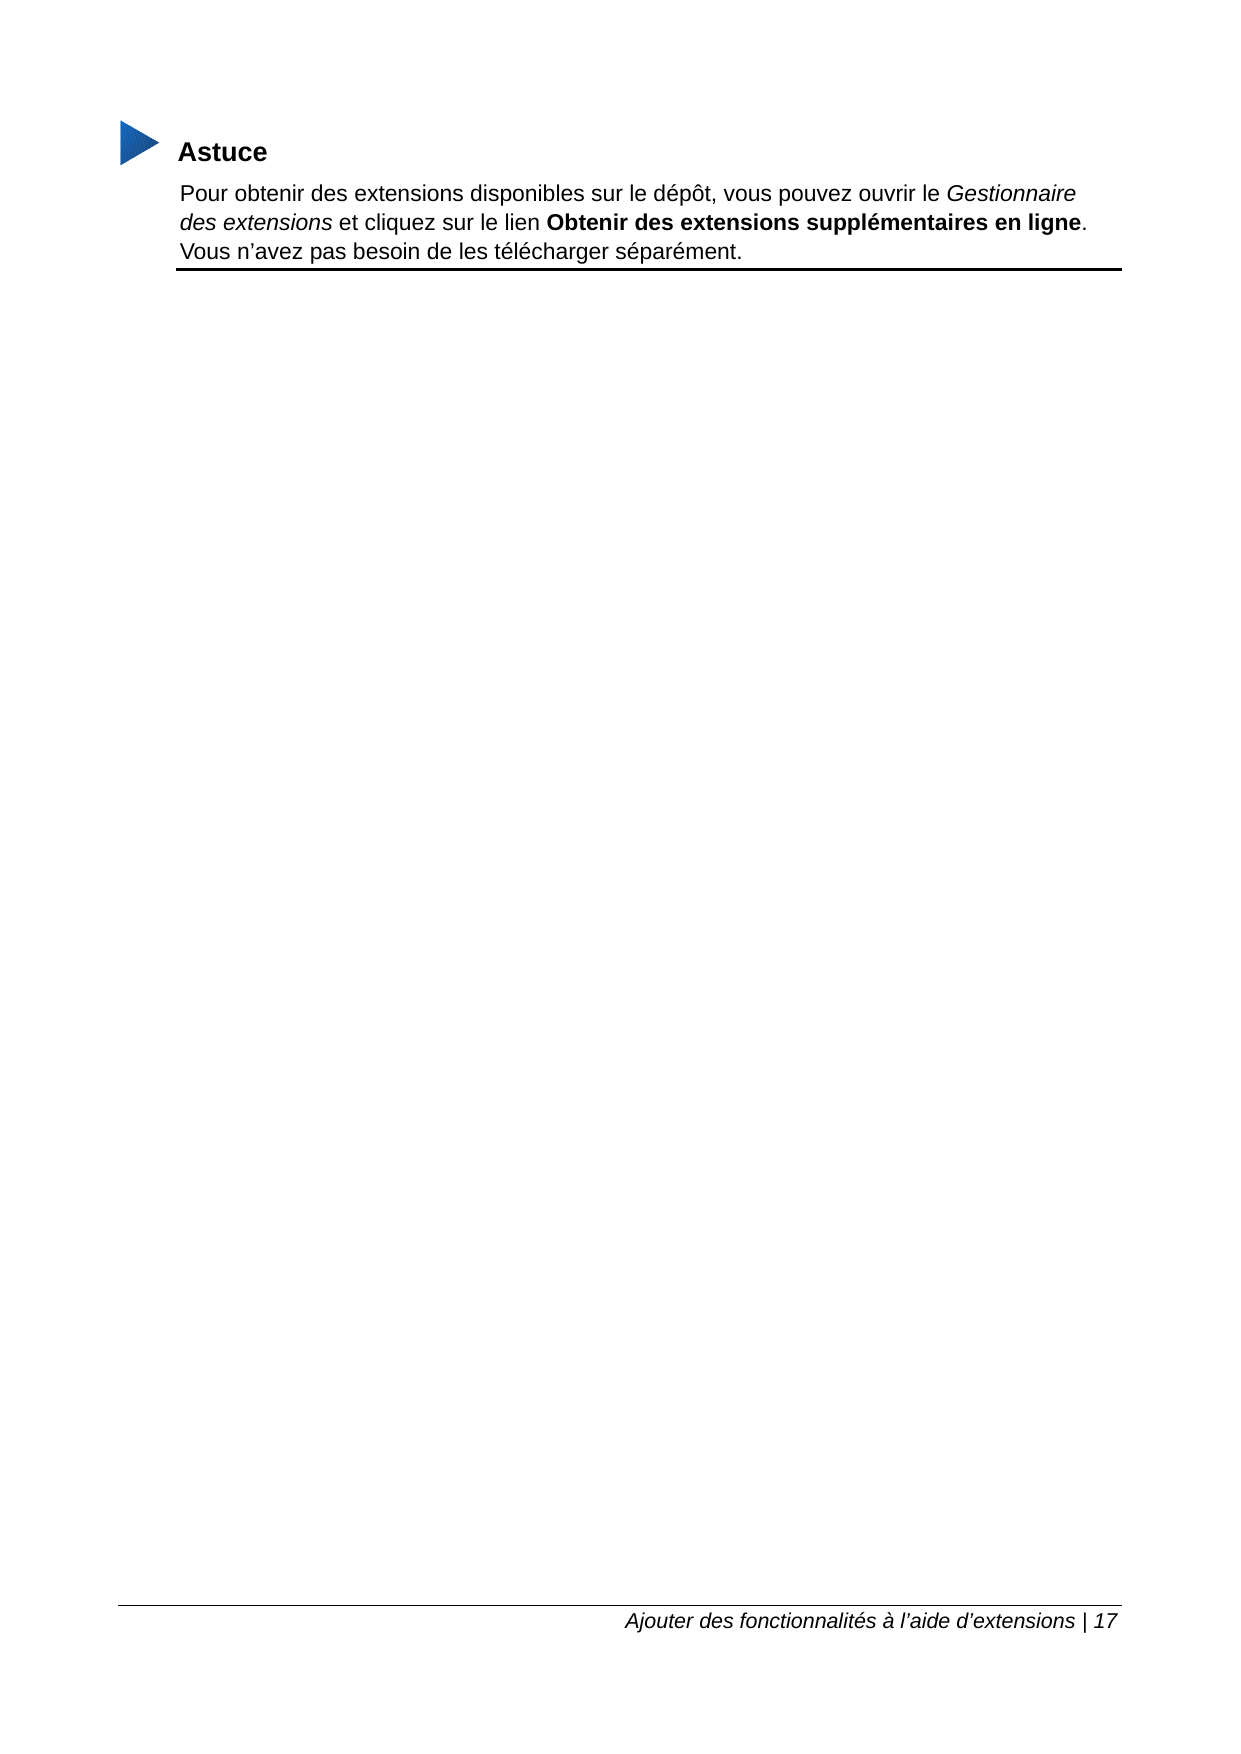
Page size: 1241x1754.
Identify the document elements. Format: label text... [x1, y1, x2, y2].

subtitle Astuce [118, 118, 1122, 167]
text Pour obtenir des extensions disponibles sur le dépôt, vous pouvez ouvrir le Gestionnaire des extensions et cliquez sur le lien Obtenir des extensions supplémentaires en ligne. Vous n’avez pas besoin de les télécharger séparément. [176, 175, 1122, 268]
